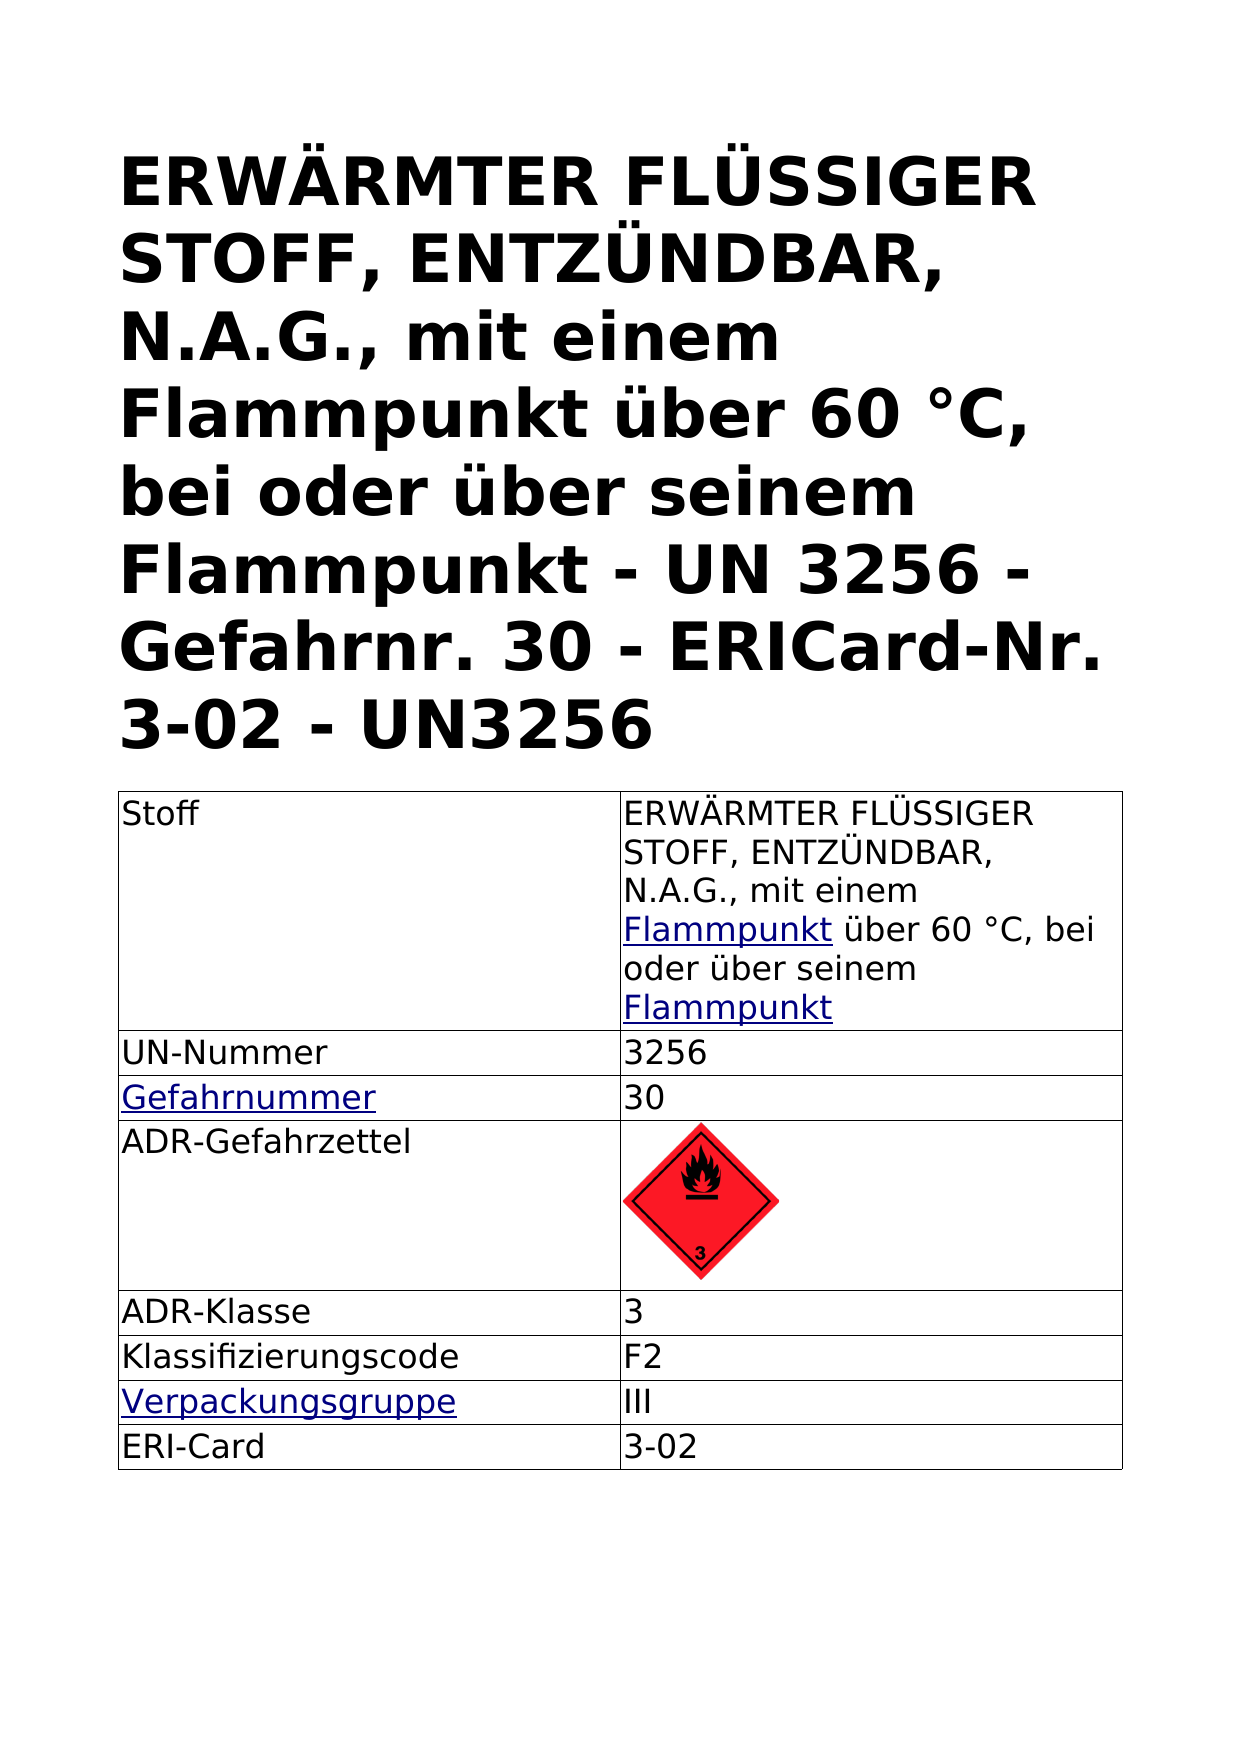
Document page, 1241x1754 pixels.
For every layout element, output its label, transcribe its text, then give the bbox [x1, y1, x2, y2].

table_cell III [621, 1381, 1122, 1424]
subtitle ERWÄRMTER FLÜSSIGER STOFF, ENTZÜNDBAR, N.A.G., mit einem Flammpunkt über 60 °C, bei oder über seinem Flammpunkt - UN 3256 - Gefahrnr. 30 - ERICard-Nr. 3-02 - UN3256 [118, 143, 1122, 764]
table_header Stoff [119, 792, 620, 1030]
table_cell Verpackungsgruppe [119, 1381, 620, 1424]
table_cell ADR-Klasse [119, 1291, 620, 1335]
table_cell 3256 [621, 1031, 1122, 1075]
table_cell Klassifizierungscode [119, 1336, 620, 1379]
table_cell F2 [621, 1336, 1122, 1379]
table_cell ERI-Card [119, 1425, 620, 1469]
table_cell 30 [621, 1076, 1122, 1120]
picture [622, 1122, 780, 1280]
table_cell Gefahrnummer [119, 1076, 620, 1120]
table_header ERWÄRMTER FLÜSSIGER STOFF, ENTZÜNDBAR, N.A.G., mit einem Flammpunkt über 60 °C, bei oder über seinem Flammpunkt [621, 792, 1122, 1030]
table_cell ADR-Gefahrzettel [119, 1121, 620, 1290]
table_cell UN-Nummer [119, 1031, 620, 1075]
table_cell [621, 1121, 1122, 1290]
table_cell 3 [621, 1291, 1122, 1335]
table_cell 3-02 [621, 1425, 1122, 1469]
